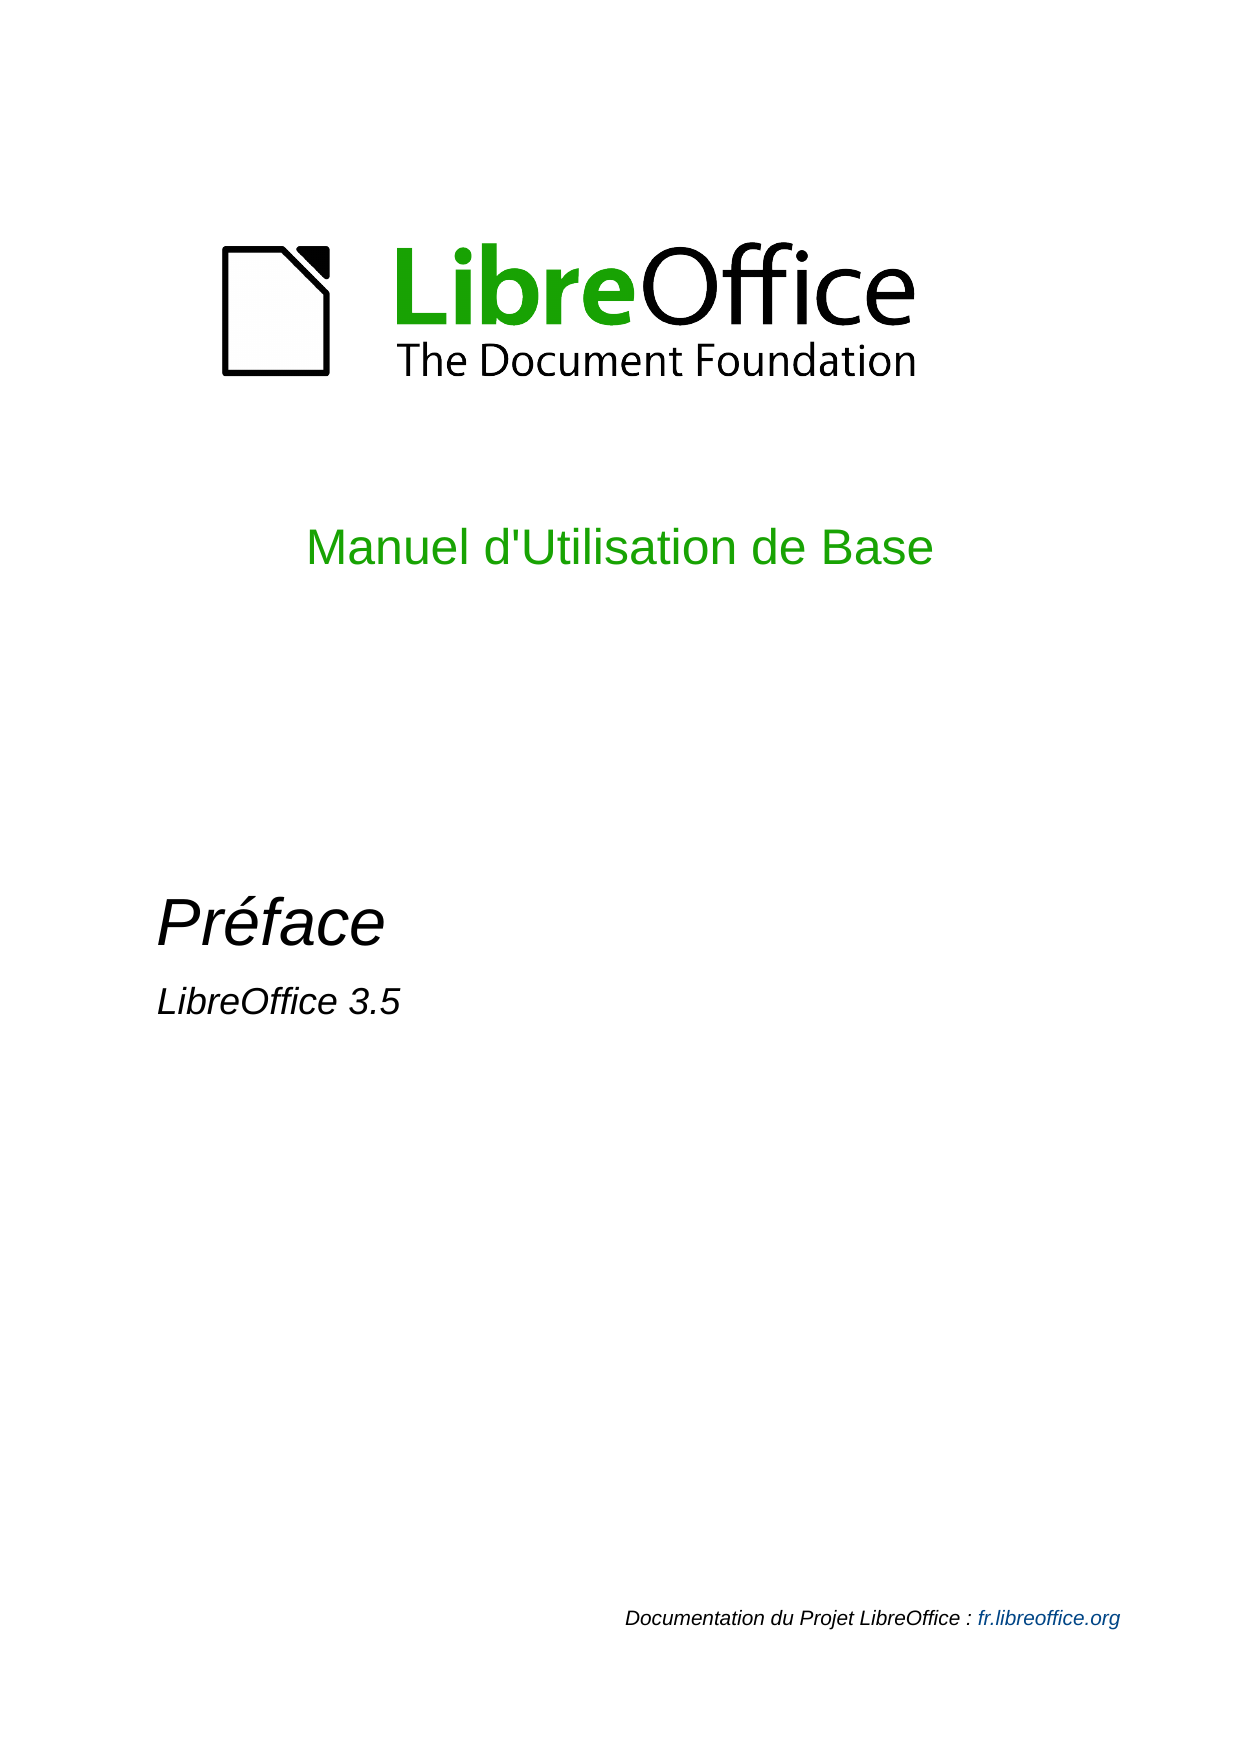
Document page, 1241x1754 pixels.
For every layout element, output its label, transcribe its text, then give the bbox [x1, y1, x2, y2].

text LibreOffice 3.5 [157, 979, 1122, 1022]
text Préface [157, 806, 1122, 960]
picture [180, 211, 966, 411]
text Manuel d'Utilisation de Base [118, 518, 1122, 575]
